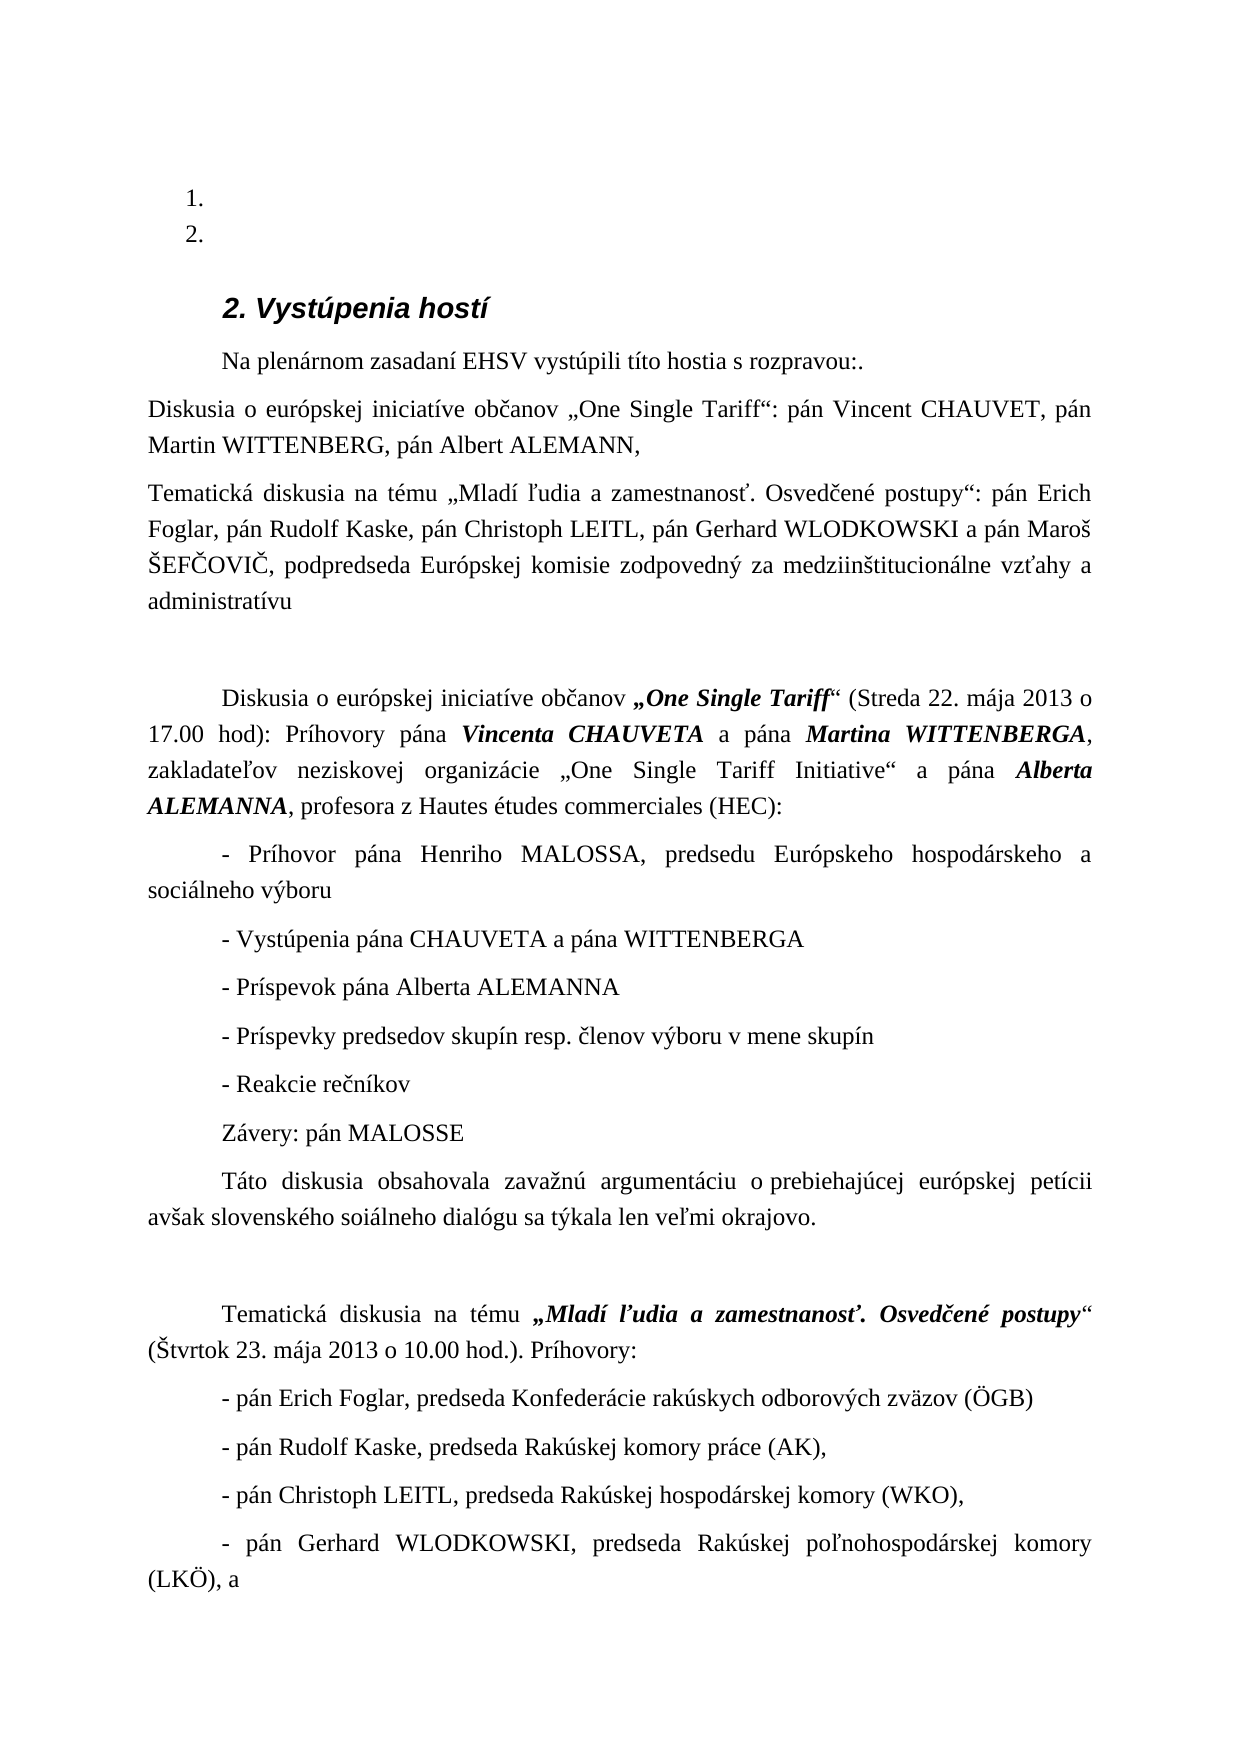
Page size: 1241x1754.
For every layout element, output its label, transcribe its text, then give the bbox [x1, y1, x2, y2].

text Na plenárnom zasadaní EHSV vystúpili títo hostia s rozpravou:. [148, 346, 1093, 374]
text Táto diskusia obsahovala zavažnú argumentáciu o prebiehajúcej európskej petícii avšak slovenského soiálneho dialógu sa týkala len veľmi okrajovo. [148, 1166, 1093, 1231]
text Tematická diskusia na tému „Mladí ľudia a zamestnanosť. Osvedčené postupy“ (Štvrtok 23. mája 2013 o 10.00 hod.). Príhovory: [148, 1299, 1093, 1363]
text Závery: pán MALOSSE [148, 1118, 1093, 1146]
text - Príspevok pána Alberta ALEMANNA [148, 972, 1093, 1001]
text Tematická diskusia na tému „Mladí ľudia a zamestnanosť. Osvedčené postupy“: pán Erich Foglar, pán Rudolf Kaske, pán Christoph LEITL, pán Gerhard WLODKOWSKI a pán Maroš ŠEFČOVIČ, podpredseda Európskej komisie zodpovedný za medziinštitucionálne vzťahy a administratívu [148, 478, 1093, 615]
text - pán Rudolf Kaske, predseda Rakúskej komory práce (AK), [148, 1432, 1093, 1460]
text - Vystúpenia pána CHAUVETA a pána WITTENBERGA [148, 924, 1093, 953]
text - pán Gerhard WLODKOWSKI, predseda Rakúskej poľnohospodárskej komory (LKÖ), a [148, 1528, 1093, 1593]
text 2. Vystúpenia hostí [223, 291, 1093, 325]
text - Príspevky predsedov skupín resp. členov výboru v mene skupín [148, 1021, 1093, 1049]
text - pán Erich Foglar, predseda Konfederácie rakúskych odborových zväzov (ÖGB) [148, 1383, 1093, 1412]
text - Reakcie rečníkov [148, 1069, 1093, 1098]
text Diskusia o európskej iniciatíve občanov „One Single Tariff“: pán Vincent CHAUVET, pán Martin WITTENBERG, pán Albert ALEMANN, [148, 394, 1093, 459]
text Diskusia o európskej iniciatíve občanov „One Single Tariff“ (Streda 22. mája 2013 o 17.00 hod): Príhovory pána Vincenta CHAUVETA a pána Martina WITTENBERGA, zakladateľov neziskovej organizácie „One Single Tariff Initiative“ a pána Alberta ALEMANNA, profesora z Hautes études commerciales (HEC): [148, 683, 1093, 820]
text - Príhovor pána Henriho MALOSSA, predsedu Európskeho hospodárskeho a sociálneho výboru [148, 839, 1093, 904]
text - pán Christoph LEITL, predseda Rakúskej hospodárskej komory (WKO), [148, 1480, 1093, 1509]
